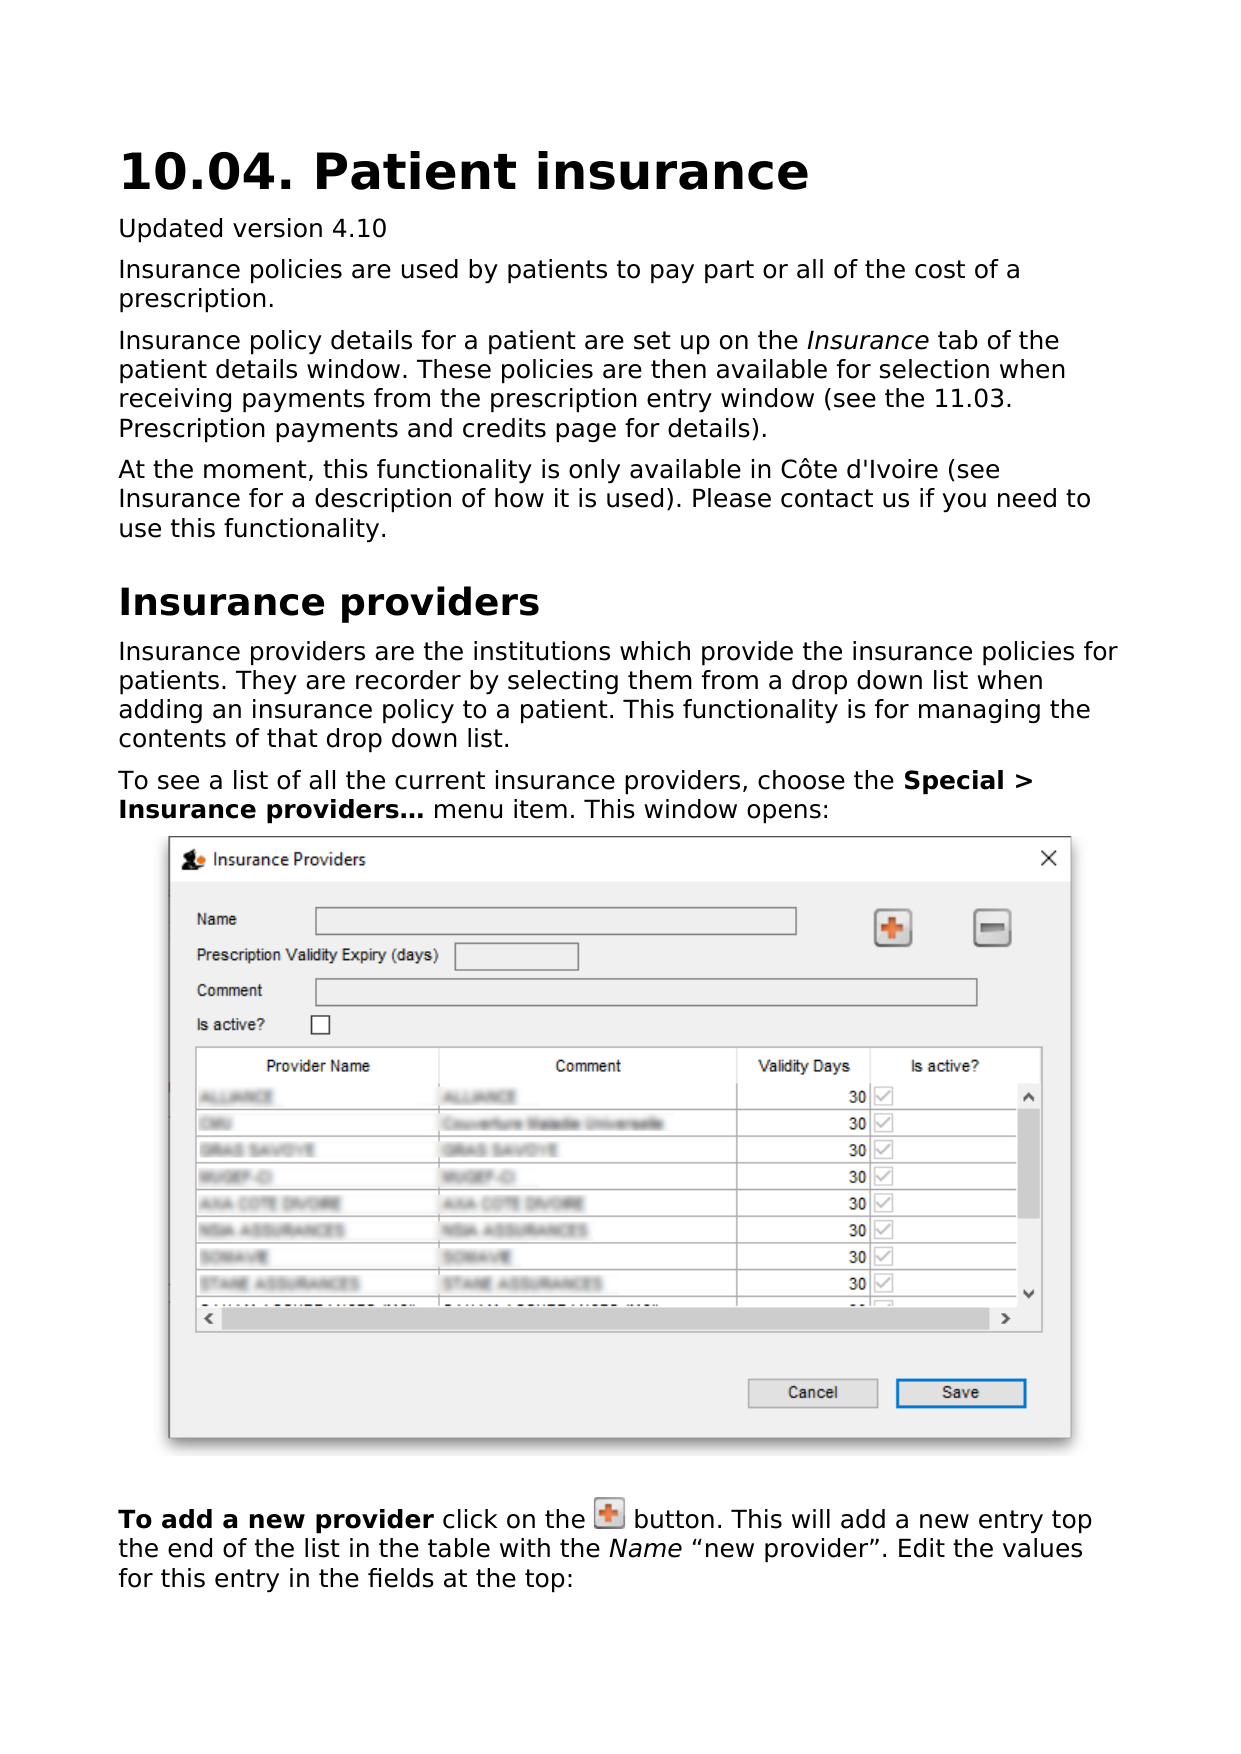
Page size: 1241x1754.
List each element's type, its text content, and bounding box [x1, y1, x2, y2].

text Insurance policy details for a patient are set up on the Insurance tab of the patient details window. These policies are then available for selection when receiving payments from the prescription entry window (see the 11.03. Prescription payments and credits page for details). [118, 326, 1122, 443]
picture [151, 836, 1089, 1456]
text To add a new provider click on the button. This will add a new entry top the end of the list in the table with the Name “new provider”. Edit the values for this entry in the fields at the top: [118, 1497, 1122, 1593]
subtitle Insurance providers [118, 581, 1122, 624]
subtitle 10.04. Patient insurance [118, 143, 1122, 201]
text Insurance policies are used by patients to pay part or all of the cost of a prescription. [118, 256, 1122, 314]
text Insurance providers are the institutions which provide the insurance policies for patients. They are recorder by selecting them from a drop down list when adding an insurance policy to a patient. This functionality is for managing the contents of that drop down list. [118, 637, 1122, 753]
picture [593, 1497, 625, 1529]
text Updated version 4.10 [118, 214, 1122, 243]
text To see a list of all the current insurance providers, choose the Special > Insurance providers… menu item. This window opens: [118, 766, 1122, 824]
text At the moment, this functionality is only available in Côte d'Ivoire (see Insurance for a description of how it is used). Please contact us if you need to use this functionality. [118, 456, 1122, 543]
